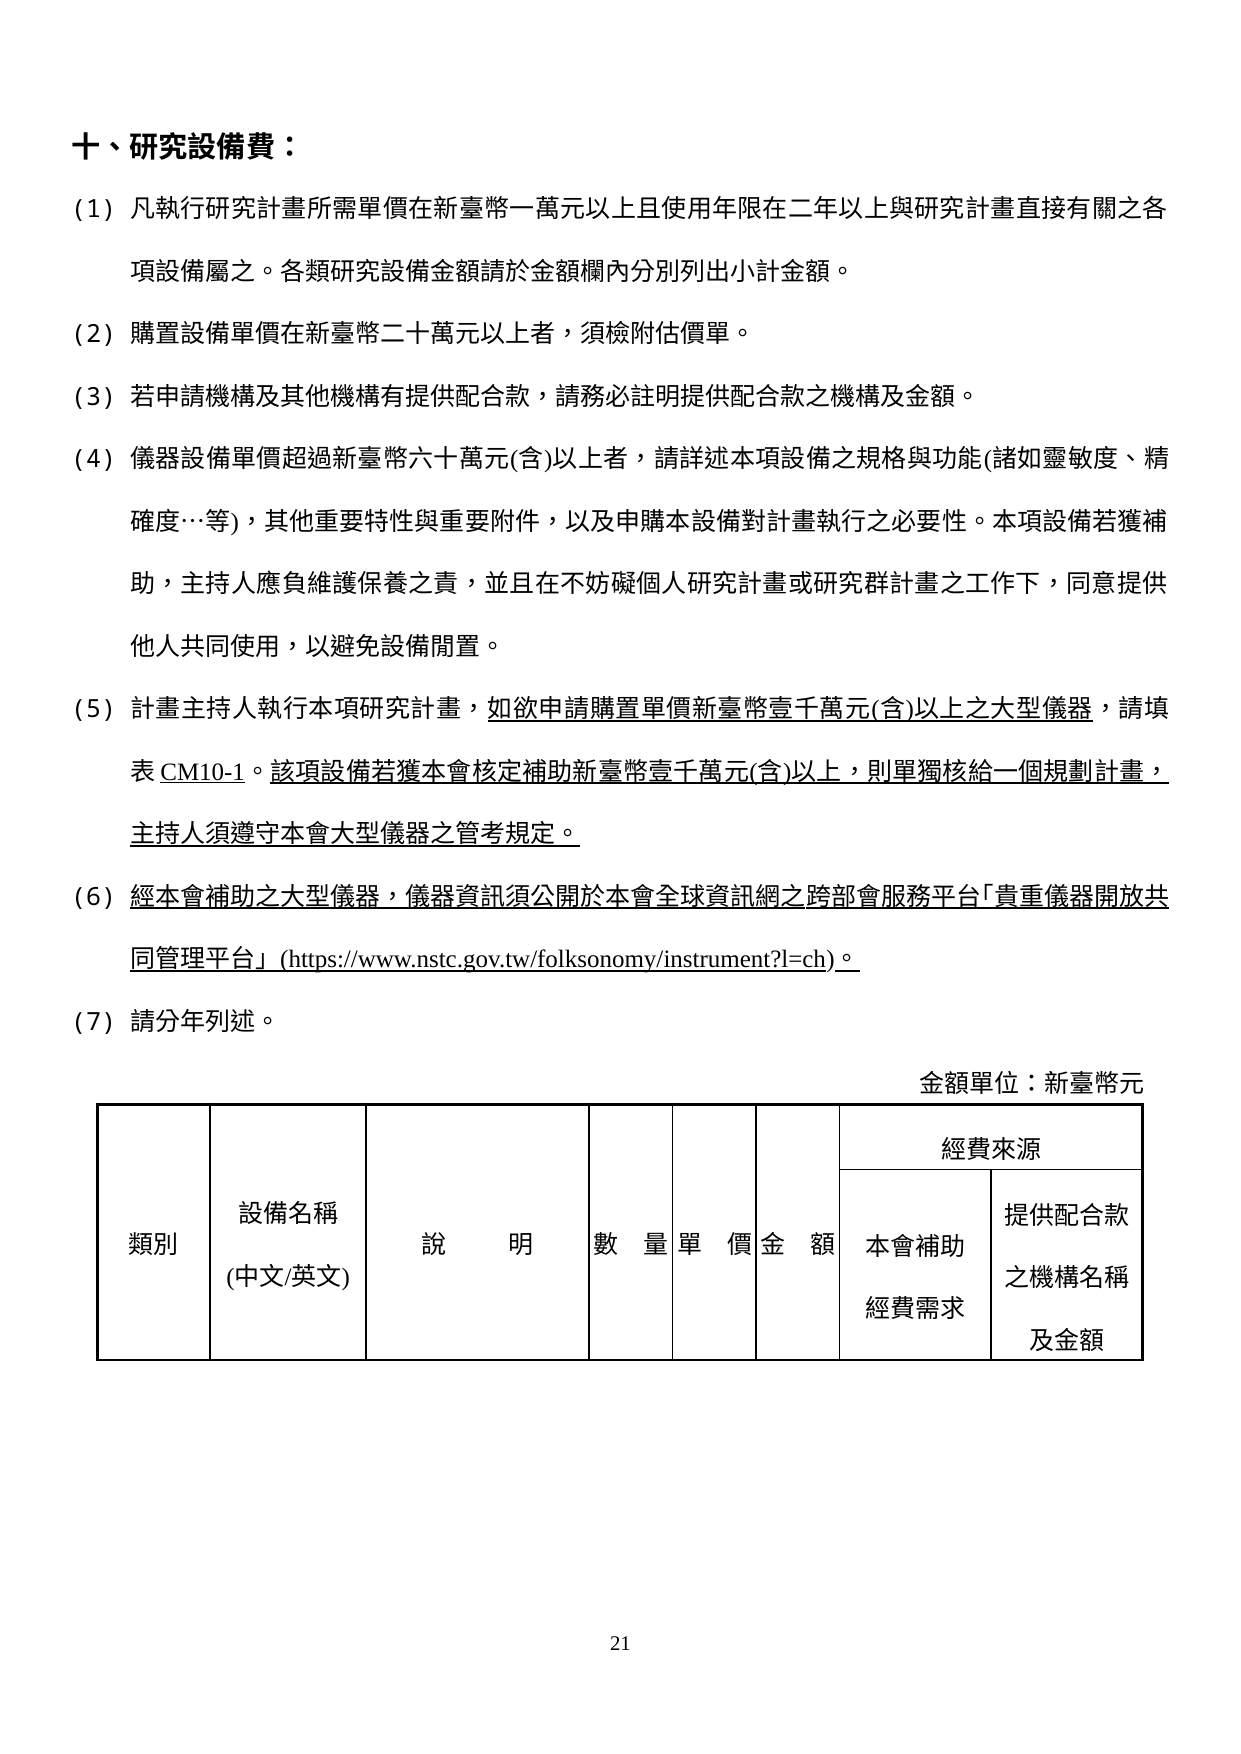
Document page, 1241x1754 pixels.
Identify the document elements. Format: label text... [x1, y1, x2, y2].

list 購置設備單價在新臺幣二十萬元以上者，須檢附估價單。 [71, 290, 1169, 353]
table_header 經費來源 [840, 1106, 1141, 1168]
list 若申請機構及其他機構有提供配合款，請務必註明提供配合款之機構及金額。 [71, 353, 1169, 415]
text 十、研究設備費： [71, 103, 1169, 165]
list 請分年列述。 [71, 978, 1169, 1040]
table_header 數 量 [590, 1106, 672, 1359]
table_cell 本會補助 經費需求 [840, 1170, 990, 1359]
table_header 金 額 [757, 1106, 839, 1359]
list 凡執行研究計畫所需單價在新臺幣一萬元以上且使用年限在二年以上與研究計畫直接有關之各項設備屬之。各類研究設備金額請於金額欄內分別列出小計金額。 [71, 165, 1169, 290]
table_cell 提供配合款之機構名稱及金額 [992, 1170, 1141, 1359]
table_header 設備名稱 (中文/英文) [211, 1106, 365, 1359]
table_header 單 價 [673, 1106, 755, 1359]
table_header 說 明 [367, 1106, 588, 1359]
text 金額單位：新臺幣元 [71, 1040, 1144, 1103]
list 經本會補助之大型儀器，儀器資訊須公開於本會全球資訊網之跨部會服務平台｢貴重儀器開放共同管理平台｣ (https://www.nstc.gov.tw/folksonomy/instrument?l=ch)。 [71, 853, 1169, 978]
list 儀器設備單價超過新臺幣六十萬元(含)以上者，請詳述本項設備之規格與功能(諸如靈敏度、精確度…等)，其他重要特性與重要附件，以及申購本設備對計畫執行之必要性。本項設備若獲補助，主持人應負維護保養之責，並且在不妨礙個人研究計畫或研究群計畫之工作下，同意提供他人共同使用，以避免設備閒置。 [71, 415, 1169, 665]
list 計畫主持人執行本項研究計畫，如欲申請購置單價新臺幣壹千萬元(含)以上之大型儀器，請填表CM10-1。該項設備若獲本會核定補助新臺幣壹千萬元(含)以上，則單獨核給一個規劃計畫，主持人須遵守本會大型儀器之管考規定。 [71, 665, 1169, 853]
table_header 類別 [99, 1106, 209, 1359]
